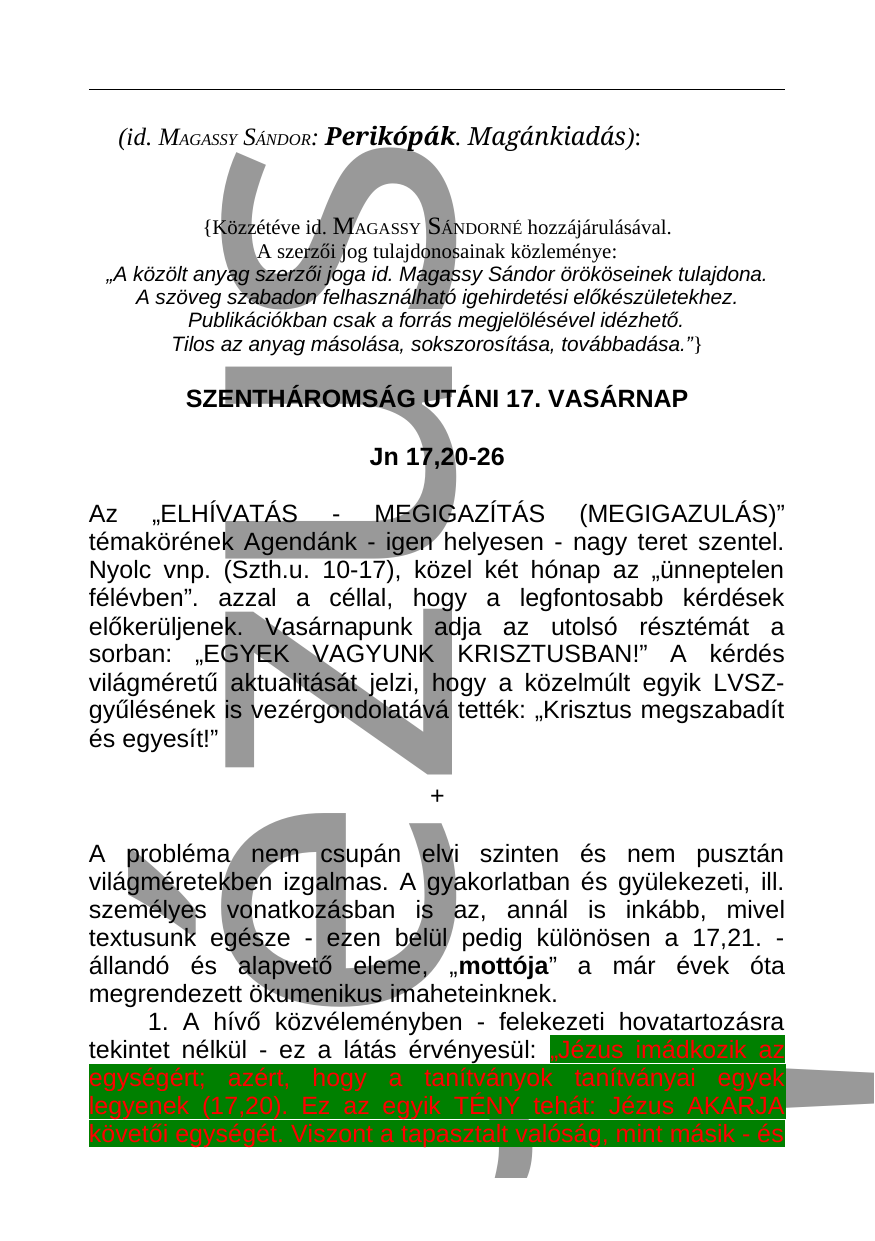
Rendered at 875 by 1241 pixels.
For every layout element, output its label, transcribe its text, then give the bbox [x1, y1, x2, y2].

text A probléma nem csupán elvi szinten és nem pusztán világméretekben izgalmas. A gyakorlatban és gyülekezeti, ill. személyes vonatkozásban is az, annál is inkább, mivel textusunk egésze - ezen belül pedig különösen a 17,21. - állandó és alapvető eleme, „mottója” a már évek óta megrendezett ökumenikus imaheteinknek. [350, 839, 785, 1007]
text Jn 17,20-26 [89, 443, 425, 471]
text Jn 17,20-26 [451, 443, 785, 471]
text 1. A hívő közvéleményben - felekezeti hovatartozásra tekintet nélkül - ez a látás érvényesül: „Jézus imádkozik az egységért; azért, hogy a tanítványok tanítványai egyek legyenek (17,20). Ez az egyik TÉNY tehát: Jézus AKARJA követői egységét. Viszont a tapasztalt valóság, mint másik - és ezzel szembefeszülő tartalmú - TÉNY az, hogy a Krisztus Népe nem egységes, az anyaszentegyház RÉSZEKRE töredezett! Fájdalommal szokás ezt a tényt regisztrálni, s szinte a fájdalom indíttatásaként felfogni minden egységtörekvést. Mert nyilvánvalónak látszik, hogy itt baj van! Hogy a bűn rontotta meg a kívánatos egységet! Ezért imádkozik Jézus! És ezért könyörögjünk egységért mi is, és aktivizáljuk erőinket annak érdekében, hogy megvalósuljon Jézus szándéka! Így lehet csak igazán eredményes a MISSZIÓ, mivel csak így tudja felismerni a világ a jézusi küldetés (= váltságmű) értelmét és célját (17,21), valamint az isteni szeretet legmélyebb tartalmát (17,23.26). És csak így kapja meg az igazi tartalmát a KERESZTYÉN ÉLET maga is, mivel a (belső) egység tényében „fénylik fel az Istentől eredő és Krisztusban érzékelhető dicsőség, melyet a Szent Név, ill. Annak meghirdetése és megismertetése hordoz és közvetít” (17,22.24-26a). Végül, de nem utolsó sorban, csak így áradhat szét az a valóságos, hamisítatlan SZERETET is a világban ill. az egyes embertársban, amelyet oly fájdalmasan nélkülöz... Pompás! Előttünk áll a külső és belső SZÉTSZAKADOZOTTSÁGUNK TÉNYE, mely felől nincs kétségünk, hogy rossz és megszüntetendő. Előttünk áll a MEGOLDÁS TÉNYE is a felvázolt három pontban, ami a téma dispozícióját is megadja. Tanácsos azonban nem sietnünk ennyire. A probléma ugyanis összetettebb. [89, 1007, 785, 1147]
text SZENTHÁROMSÁG UTÁNI 17. VASÁRNAP [89, 385, 394, 413]
text Az „ELHÍVATÁS - MEGIGAZÍTÁS (MEGIGAZULÁS)” témakörének Agendánk - igen helyesen - nagy teret szentel. Nyolc vnp. (Szth.u. 10-17), közel két hónap az „ünneptelen félévben”. azzal a céllal, hogy a legfontosabb kérdések előkerüljenek. Vasárnapunk adja az utolsó résztémát a sorban: „EGYEK VAGYUNK KRISZTUSBAN!” A kérdés világméretű aktualitását jelzi, hogy a közelmúlt egyik LVSZ-gyűlésének is vezérgondolatává tették: „Krisztus megszabadít és egyesít!” [89, 500, 785, 752]
text SZENTHÁROMSÁG UTÁNI 17. VASÁRNAP [422, 385, 785, 413]
text A probléma nem csupán elvi szinten és nem pusztán világméretekben izgalmas. A gyakorlatban és gyülekezeti, ill. személyes vonatkozásban is az, annál is inkább, mivel textusunk egésze - ezen belül pedig különösen a 17,21. - állandó és alapvető eleme, „mottója” a már évek óta megrendezett ökumenikus imaheteinknek. [252, 852, 316, 967]
text A probléma nem csupán elvi szinten és nem pusztán világméretekben izgalmas. A gyakorlatban és gyülekezeti, ill. személyes vonatkozásban is az, annál is inkább, mivel textusunk egésze - ezen belül pedig különösen a 17,21. - állandó és alapvető eleme, „mottója” a már évek óta megrendezett ökumenikus imaheteinknek. [346, 839, 424, 968]
text + [89, 782, 785, 810]
text {Közzétéve id. Magassy Sándorné hozzájárulásával. A szerzői jog tulajdonosainak közleménye: „A közölt anyag szerzői joga id. Magassy Sándor örököseinek tulajdona. A szöveg szabadon felhasználható igehirdetési előkészületekhez. Publikációkban csak a forrás megjelölésével idézhető. Tilos az anyag másolása, sokszorosítása, továbbadása.”} [89, 212, 785, 356]
text A probléma nem csupán elvi szinten és nem pusztán világméretekben izgalmas. A gyakorlatban és gyülekezeti, ill. személyes vonatkozásban is az, annál is inkább, mivel textusunk egésze - ezen belül pedig különösen a 17,21. - állandó és alapvető eleme, „mottója” a már évek óta megrendezett ökumenikus imaheteinknek. [89, 839, 330, 1007]
text (id. Magassy Sándor: Perikópák. Magánkiadás): [89, 90, 785, 182]
